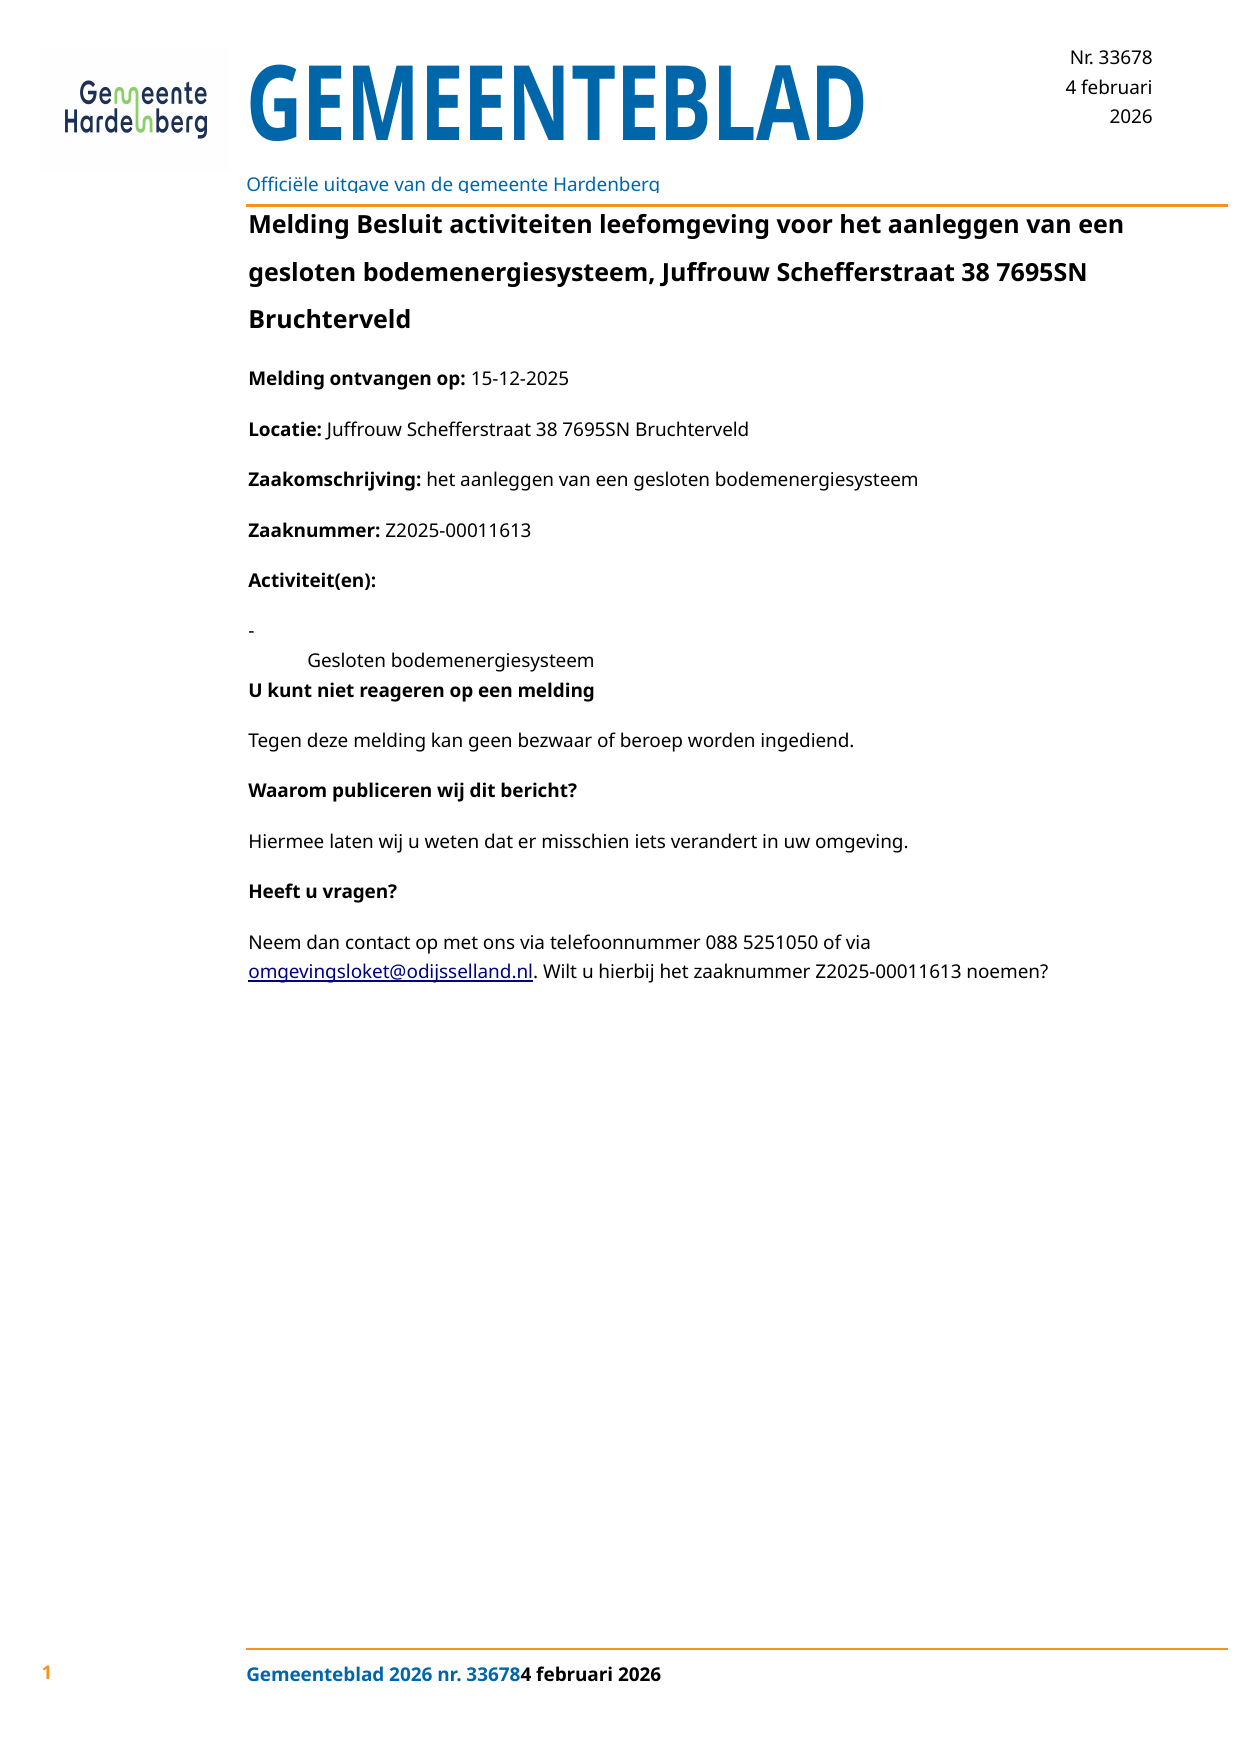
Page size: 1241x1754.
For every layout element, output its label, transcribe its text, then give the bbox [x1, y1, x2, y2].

text U kunt niet reageren op een melding [248, 677, 1152, 702]
text Melding Besluit activiteiten leefomgeving voor het aanleggen van een gesloten bodemenergiesysteem, Juffrouw Schefferstraat 38 7695SN Bruchterveld [248, 207, 1152, 336]
text Zaaknummer: Z2025-00011613 [248, 517, 1152, 542]
picture [41, 47, 231, 172]
text Zaakomschrijving: het aanleggen van een gesloten bodemenergiesysteem [248, 466, 1152, 492]
text Activiteit(en): [248, 567, 1152, 593]
text Tegen deze melding kan geen bezwaar of beroep worden ingediend. [248, 727, 1152, 753]
text Locatie: Juffrouw Schefferstraat 38 7695SN Bruchterveld [248, 416, 1152, 442]
text Melding ontvangen op: 15-12-2025 [248, 366, 1152, 391]
text Waarom publiceren wij dit bericht? [248, 778, 1152, 803]
text Hiermee laten wij u weten dat er misschien iets verandert in uw omgeving. [248, 828, 1152, 854]
text Heeft u vragen? [248, 878, 1152, 904]
text Neem dan contact op met ons via telefoonnummer 088 5251050 of via omgevingsloket@odijsselland.nl. Wilt u hierbij het zaaknummer Z2025-00011613 noemen? [248, 929, 1152, 984]
list Gesloten bodemenergiesysteem [248, 647, 1152, 673]
